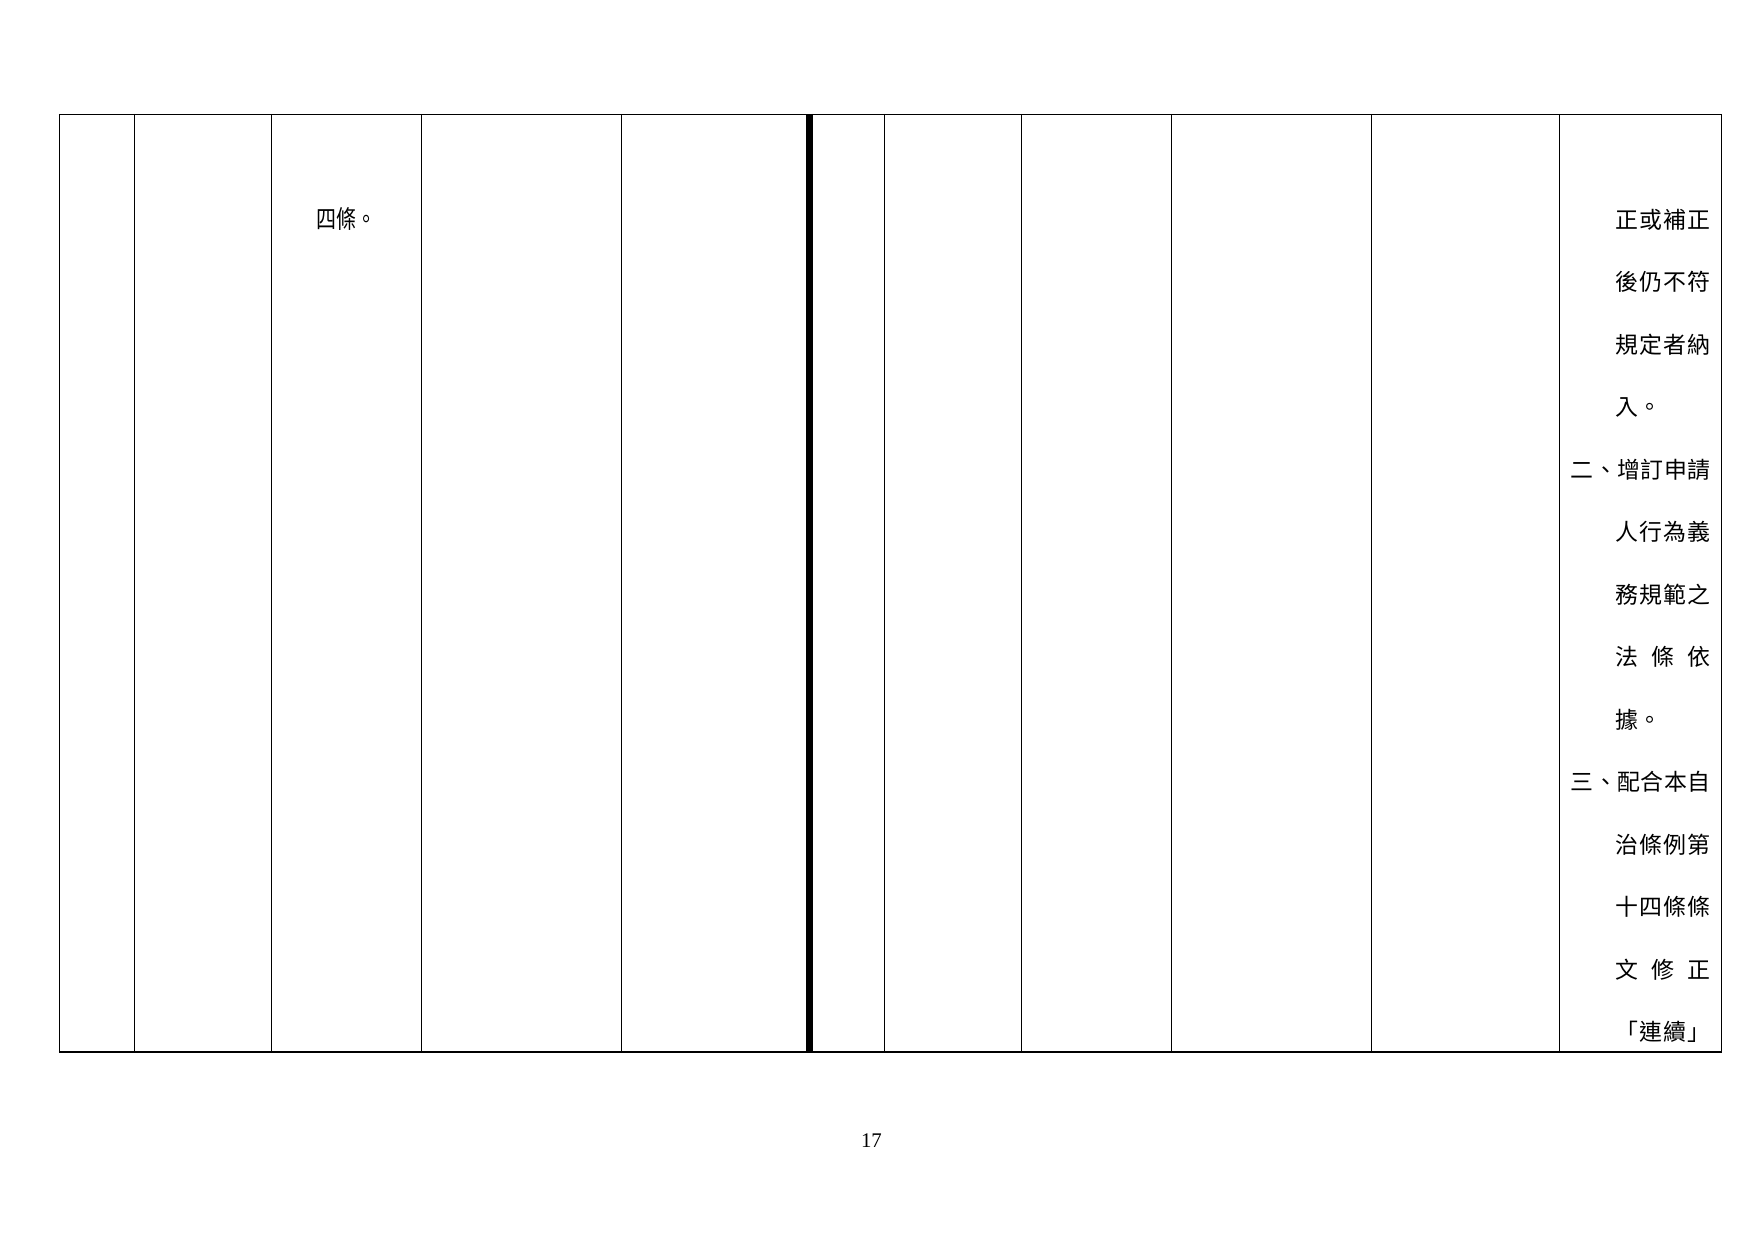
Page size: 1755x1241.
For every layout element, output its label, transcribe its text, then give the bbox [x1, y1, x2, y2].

table_cell 正或補正後仍不符規定者納入。 二、增訂申請人行為義務規範之法條依據。 三、配合本自治條例第十四條條文修正「連續」 [1560, 115, 1721, 1051]
table_cell [1022, 115, 1171, 1051]
table_cell 四條。 [272, 115, 421, 1051]
table_cell [1372, 115, 1559, 1051]
table_cell [1172, 115, 1371, 1051]
table_cell 5 未依規定申請續行施工、註銷、結案。 申請結案不符規定，經通知限期補正，逾期不補正或補正後仍不符規定，情節嚴重者。 [135, 115, 271, 1051]
table_cell [885, 115, 1021, 1051]
table_cell [813, 115, 884, 1051]
table_cell [622, 115, 806, 1051]
table_cell [60, 115, 134, 1051]
table_cell [422, 115, 621, 1051]
